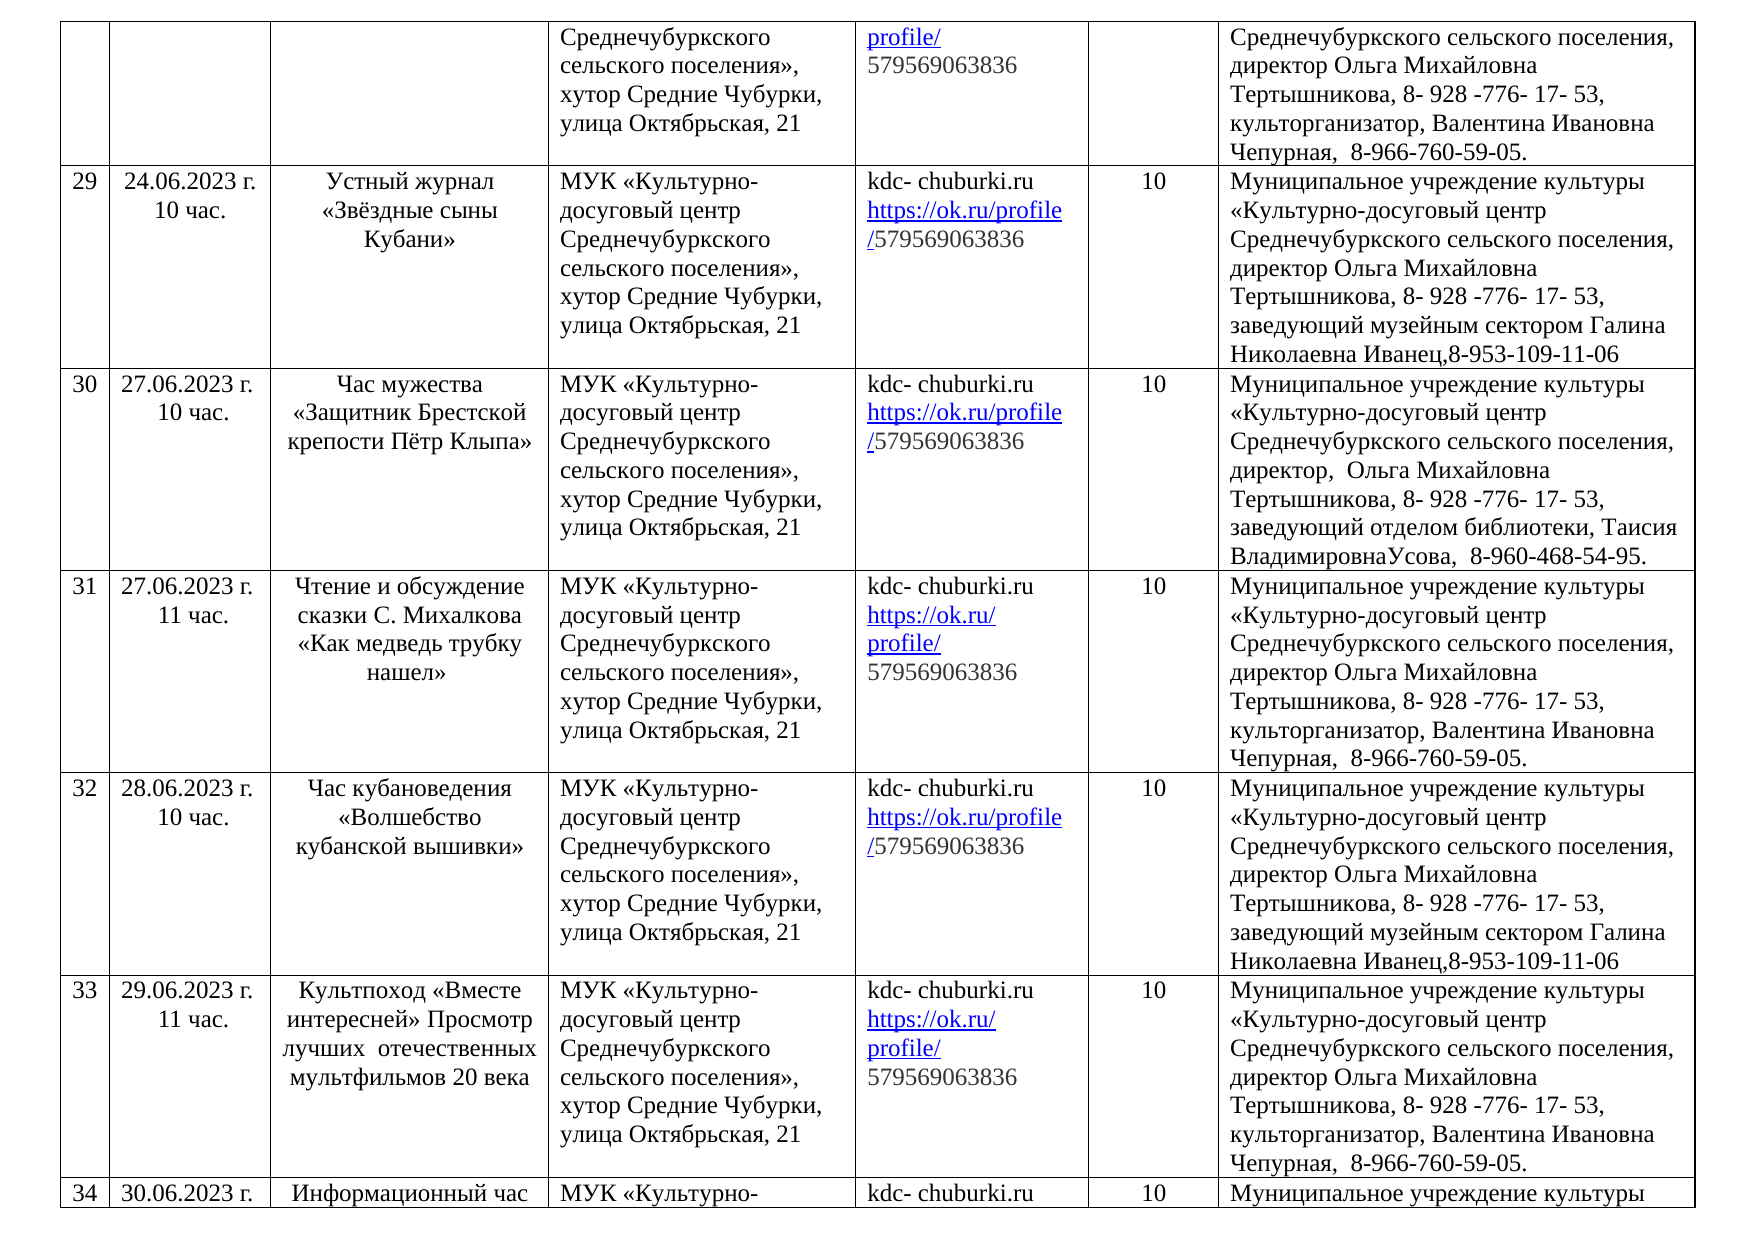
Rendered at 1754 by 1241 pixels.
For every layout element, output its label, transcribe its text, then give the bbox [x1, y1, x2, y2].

table_cell Среднечубуркского сельского поселения», хутор Средние Чубурки, улица Октябрьская, 21 [549, 22, 855, 165]
table_cell kdc- chuburki.ru https://ok.ru/profile /579569063836 [856, 773, 1088, 974]
table_cell 31 [61, 571, 109, 772]
table_cell 24.06.2023 г. 10 час. [110, 166, 270, 368]
table_cell [271, 22, 548, 165]
table_cell МУК «Культурно-досуговый центр Среднечубуркского сельского поселения», хутор Средние Чубурки, улица Октябрьская, 21 [549, 976, 855, 1177]
table_cell Устный журнал «Звёздные сыны Кубани» [271, 166, 548, 368]
table_cell Информационный час [271, 1178, 548, 1207]
table_cell Муниципальное учреждение культуры «Культурно-досуговый центр Среднечубуркского сельского поселения, директор Ольга Михайловна Тертышникова, 8- 928 -776- 17- 53, культорганизатор, Валентина Ивановна Чепурная, 8-966-760-59-05. [1219, 571, 1694, 772]
table_cell Муниципальное учреждение культуры «Культурно-досуговый центр Среднечубуркского сельского поселения, директор Ольга Михайловна Тертышникова, 8- 928 -776- 17- 53, заведующий музейным сектором Галина Николаевна Иванец,8-953-109-11-06 [1219, 166, 1694, 368]
table_cell 28.06.2023 г. 10 час. [110, 773, 270, 974]
table_cell 29 [61, 166, 109, 368]
table_cell 10 [1089, 1178, 1218, 1207]
table_cell Чтение и обсуждение сказки С. Михалкова «Как медведь трубку нашел» [271, 571, 548, 772]
table_cell 27.06.2023 г. 10 час. [110, 369, 270, 570]
table_cell 32 [61, 773, 109, 974]
table_cell Муниципальное учреждение культуры [1219, 1178, 1694, 1207]
table_cell kdc- chuburki.ru https://ok.ru/profile/579569063836 [856, 976, 1088, 1177]
table_cell Муниципальное учреждение культуры «Культурно-досуговый центр Среднечубуркского сельского поселения, директор Ольга Михайловна Тертышникова, 8- 928 -776- 17- 53, заведующий музейным сектором Галина Николаевна Иванец,8-953-109-11-06 [1219, 773, 1694, 974]
table_cell Час мужества «Защитник Брестской крепости Пётр Клыпа» [271, 369, 548, 570]
table_cell profile/579569063836 [856, 22, 1088, 165]
table_cell 10 [1089, 166, 1218, 368]
table_cell 34 [61, 1178, 109, 1207]
table_cell 10 [1089, 976, 1218, 1177]
table_cell МУК «Культурно-досуговый центр Среднечубуркского сельского поселения», хутор Средние Чубурки, улица Октябрьская, 21 [549, 369, 855, 570]
table_cell МУК «Культурно-досуговый центр Среднечубуркского сельского поселения», хутор Средние Чубурки, улица Октябрьская, 21 [549, 773, 855, 974]
table_cell kdc- chuburki.ru https://ok.ru/profile/579569063836 [856, 571, 1088, 772]
table_cell [110, 22, 270, 165]
table_cell 30.06.2023 г. [110, 1178, 270, 1207]
table_cell [1089, 22, 1218, 165]
table_cell Муниципальное учреждение культуры «Культурно-досуговый центр Среднечубуркского сельского поселения, директор, Ольга Михайловна Тертышникова, 8- 928 -776- 17- 53, заведующий отделом библиотеки, Таисия ВладимировнаУсова, 8-960-468-54-95. [1219, 369, 1694, 570]
table_cell kdc- chuburki.ru https://ok.ru/profile /579569063836 [856, 166, 1088, 368]
table_cell МУК «Культурно-досуговый центр Среднечубуркского сельского поселения», хутор Средние Чубурки, улица Октябрьская, 21 [549, 571, 855, 772]
table_cell 10 [1089, 369, 1218, 570]
table_cell Среднечубуркского сельского поселения, директор Ольга Михайловна Тертышникова, 8- 928 -776- 17- 53, культорганизатор, Валентина Ивановна Чепурная, 8-966-760-59-05. [1219, 22, 1694, 165]
table_cell МУК «Культурно- [549, 1178, 855, 1207]
table_cell Час кубановедения «Волшебство кубанской вышивки» [271, 773, 548, 974]
table_cell 33 [61, 976, 109, 1177]
table_cell 30 [61, 369, 109, 570]
table_cell [61, 22, 109, 165]
table_cell 29.06.2023 г. 11 час. [110, 976, 270, 1177]
table_cell kdc- chuburki.ru [856, 1178, 1088, 1207]
table_cell 10 [1089, 571, 1218, 772]
table_cell 10 [1089, 773, 1218, 974]
table_cell 27.06.2023 г. 11 час. [110, 571, 270, 772]
table_cell Муниципальное учреждение культуры «Культурно-досуговый центр Среднечубуркского сельского поселения, директор Ольга Михайловна Тертышникова, 8- 928 -776- 17- 53, культорганизатор, Валентина Ивановна Чепурная, 8-966-760-59-05. [1219, 976, 1694, 1177]
table_cell Культпоход «Вместе интересней» Просмотр лучших отечественных мультфильмов 20 века [271, 976, 548, 1177]
table_cell kdc- chuburki.ru https://ok.ru/profile /579569063836 [856, 369, 1088, 570]
table_cell МУК «Культурно-досуговый центр Среднечубуркского сельского поселения», хутор Средние Чубурки, улица Октябрьская, 21 [549, 166, 855, 368]
